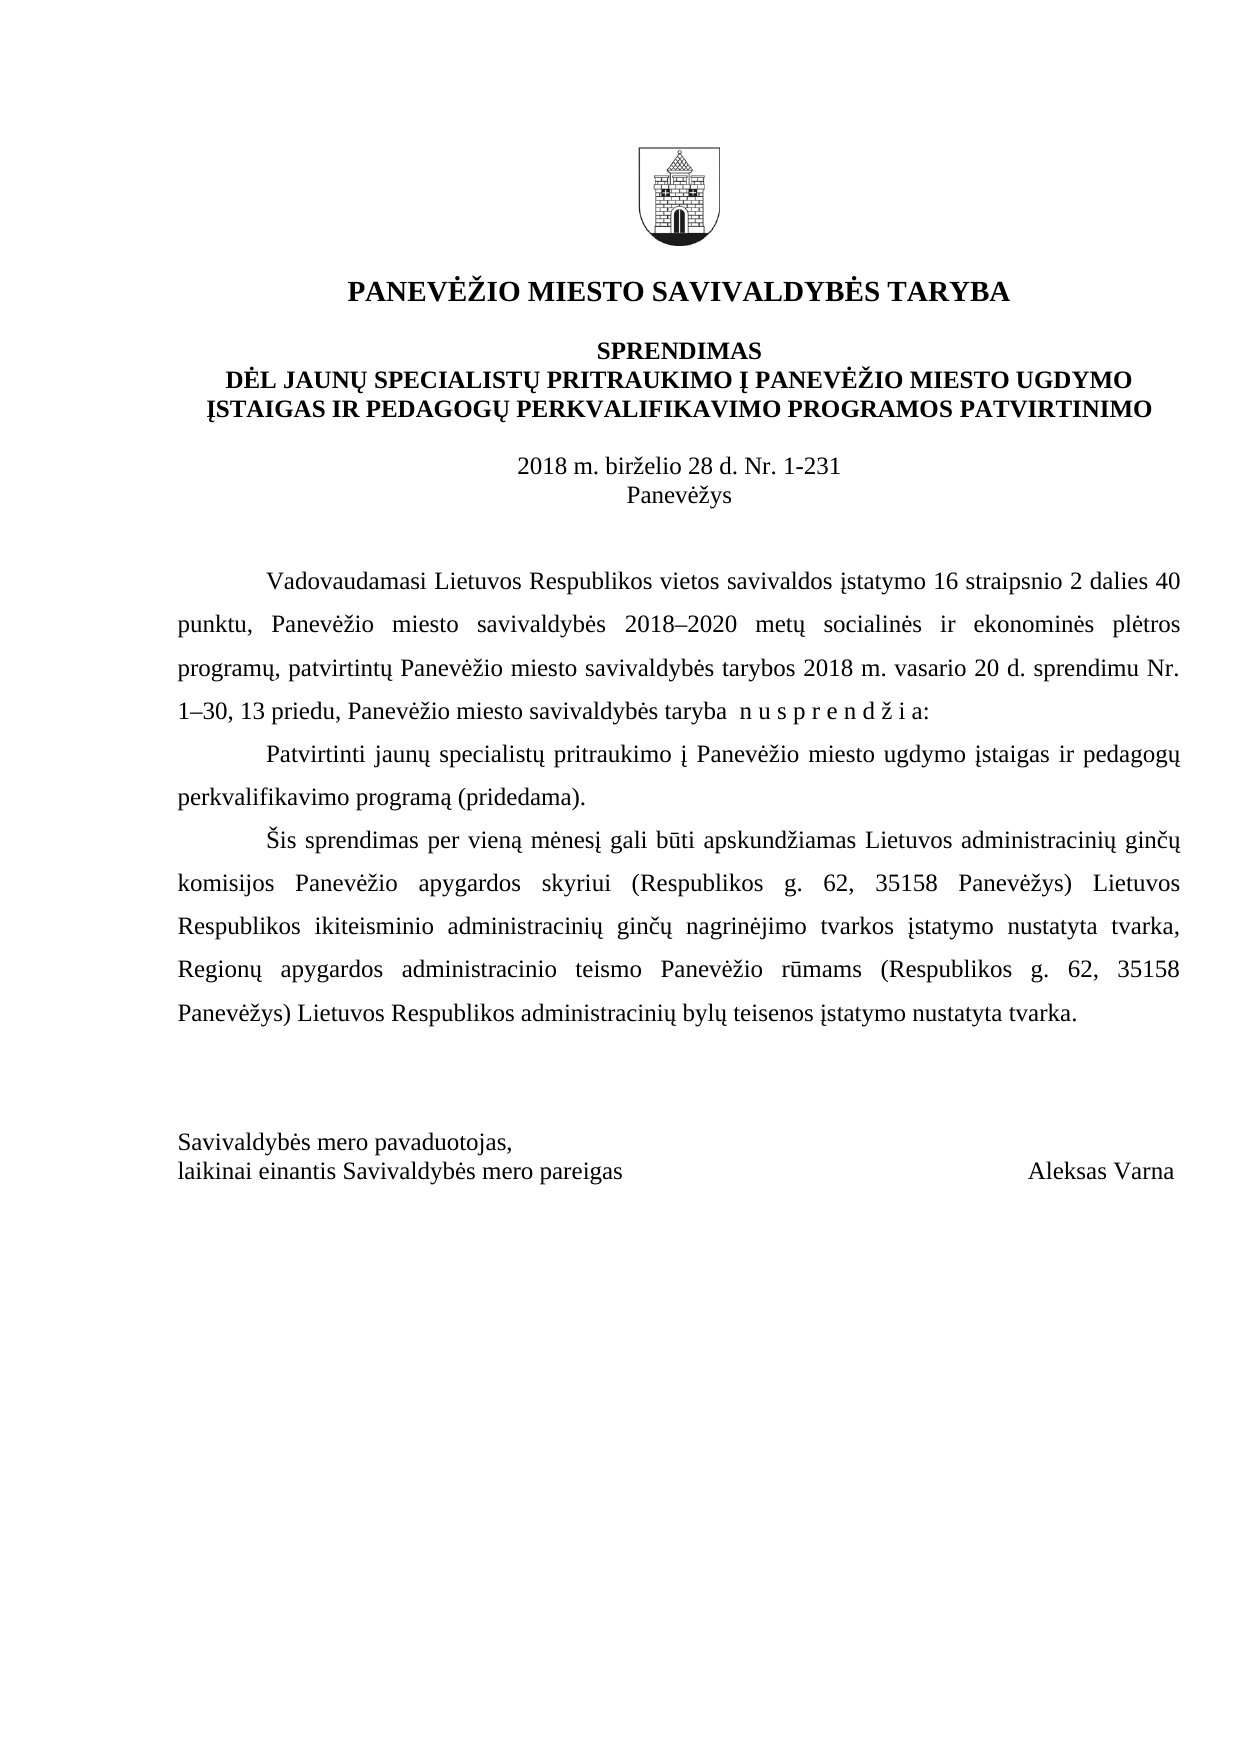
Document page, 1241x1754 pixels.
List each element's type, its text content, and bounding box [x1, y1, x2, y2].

text Vadovaudamasi Lietuvos Respublikos vietos savivaldos įstatymo 16 straipsnio 2 dalies 40 punktu, Panevėžio miesto savivaldybės 2018–2020 metų socialinės ir ekonominės plėtros programų, patvirtintų Panevėžio miesto savivaldybės tarybos 2018 m. vasario 20 d. sprendimu Nr. 1–30, 13 priedu, Panevėžio miesto savivaldybės taryba n u s p r e n d ž i a: [177, 566, 1181, 724]
text 2018 m. birželio 28 d. Nr. 1-231 [177, 451, 1181, 480]
text SPRENDIMAS [177, 336, 1181, 365]
text PANEVĖŽIO MIESTO SAVIVALDYBĖS TARYBA [177, 274, 1181, 308]
text Savivaldybės mero pavaduotojas, [177, 1127, 1181, 1156]
text Šis sprendimas per vieną mėnesį gali būti apskundžiamas Lietuvos administracinių ginčų komisijos Panevėžio apygardos skyriui (Respublikos g. 62, 35158 Panevėžys) Lietuvos Respublikos ikiteisminio administracinių ginčų nagrinėjimo tvarkos įstatymo nustatyta tvarka, Regionų apygardos administracinio teismo Panevėžio rūmams (Respublikos g. 62, 35158 Panevėžys) Lietuvos Respublikos administracinių bylų teisenos įstatymo nustatyta tvarka. [177, 825, 1181, 1026]
text laikinai einantis Savivaldybės mero pareigas Aleksas Varna [177, 1156, 1181, 1184]
text Patvirtinti jaunų specialistų pritraukimo į Panevėžio miesto ugdymo įstaigas ir pedagogų perkvalifikavimo programą (pridedama). [177, 739, 1181, 811]
text Panevėžys [177, 480, 1181, 509]
text DĖL JAUNŲ SPECIALISTŲ PRITRAUKIMO Į PANEVĖŽIO MIESTO UGDYMO ĮSTAIGAS IR PEDAGOGŲ PERKVALIFIKAVIMO PROGRAMOS PATVIRTINIMO [177, 365, 1181, 423]
